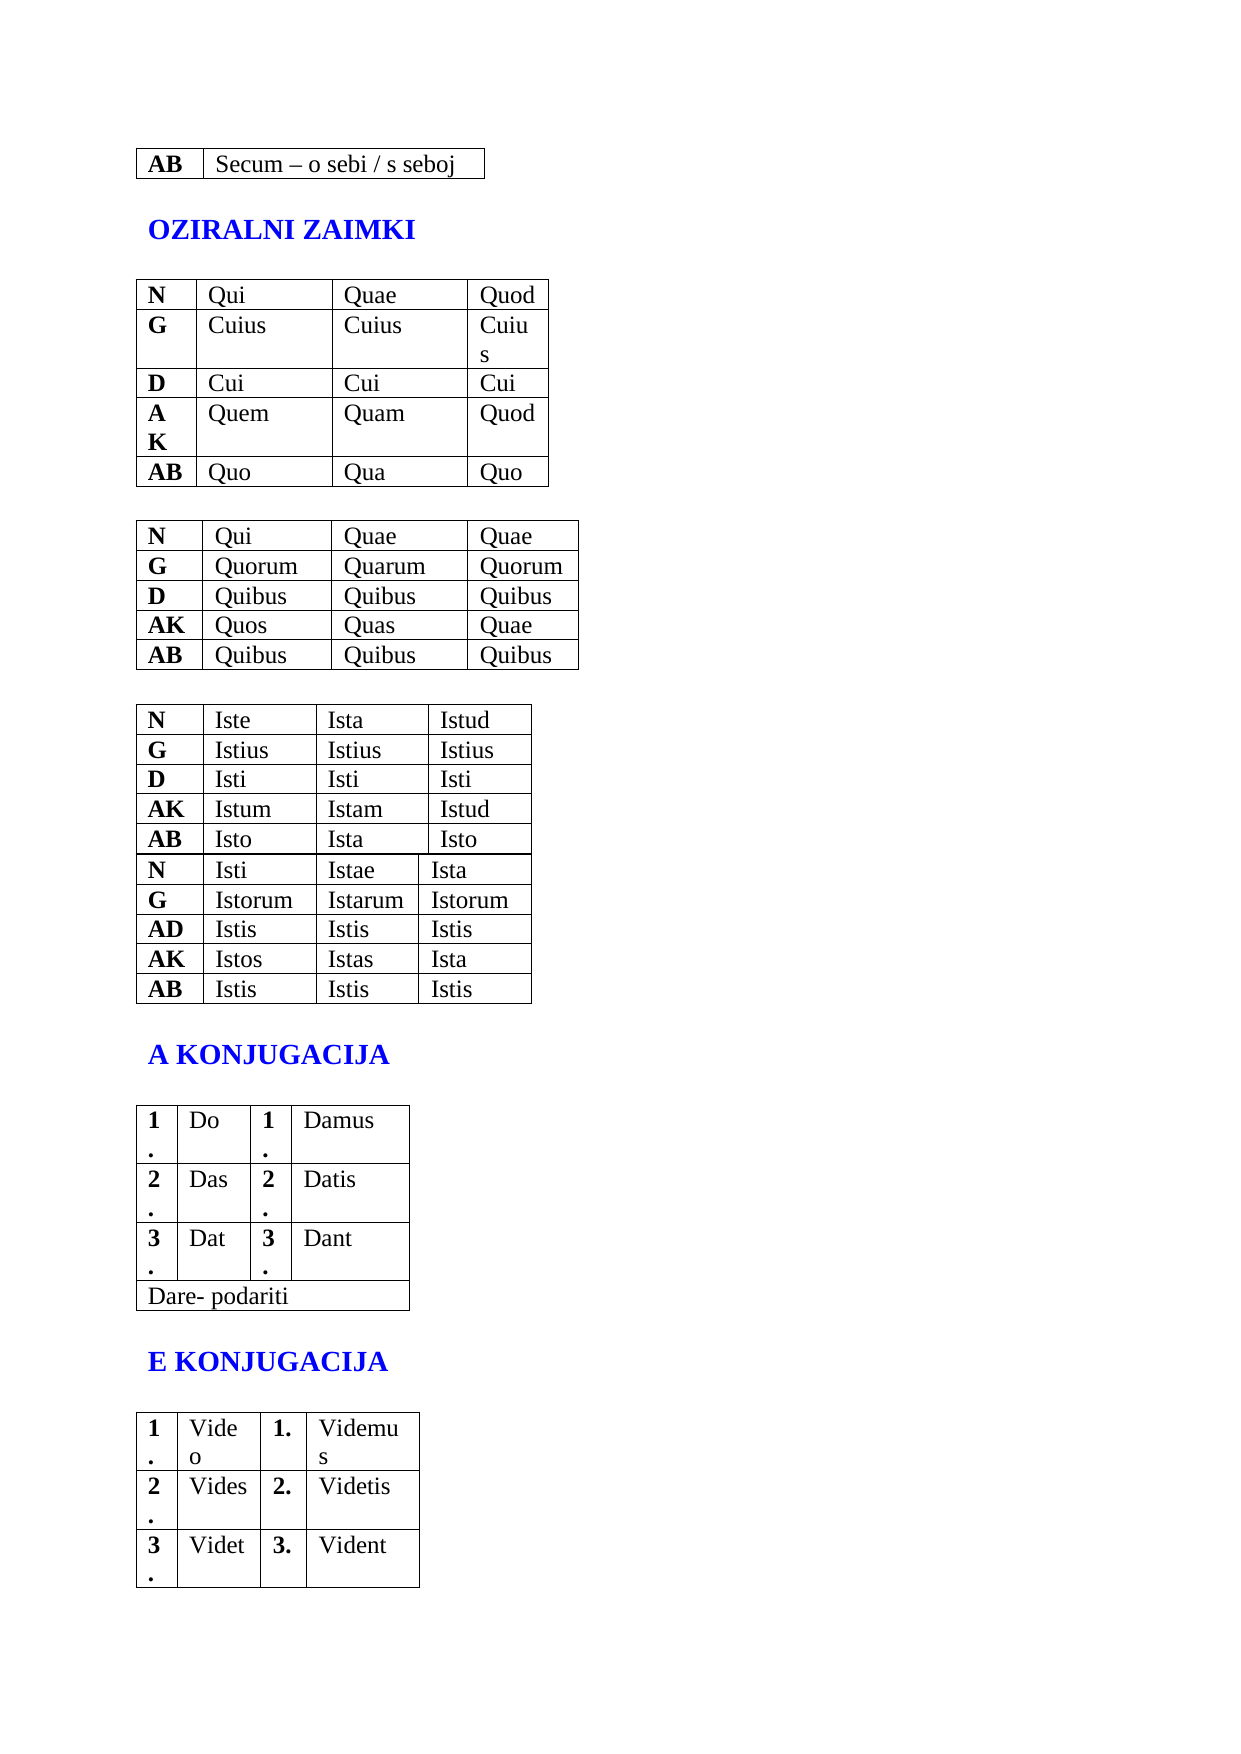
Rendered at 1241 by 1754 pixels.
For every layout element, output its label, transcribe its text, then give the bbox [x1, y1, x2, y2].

table_cell Quas [332, 611, 467, 639]
table_cell Secum – o sebi / s seboj [204, 149, 484, 177]
table_cell D [137, 581, 202, 609]
table_cell Isto [429, 824, 531, 853]
table_cell Videtis [307, 1471, 419, 1529]
table_header Videmus [307, 1413, 419, 1470]
table_cell Istis [419, 974, 531, 1003]
table_cell Quem [197, 398, 332, 456]
table_cell Cui [197, 369, 332, 397]
table_cell Istarum [317, 885, 418, 913]
table_cell Quae [468, 611, 578, 639]
table_cell Istis [317, 974, 418, 1003]
table_cell G [137, 310, 196, 367]
table_header Ista [317, 705, 428, 734]
table_cell AK [137, 398, 196, 456]
table_cell AB [137, 457, 196, 486]
table_header 1. [137, 1106, 177, 1163]
table_header Isti [204, 855, 316, 884]
table_cell Istius [429, 735, 531, 763]
table_cell D [137, 369, 196, 397]
table_cell Cuius [468, 310, 548, 367]
table_cell Quibus [203, 640, 331, 669]
table_header 1. [261, 1413, 306, 1470]
table_cell Istos [204, 944, 316, 973]
table_header Quod [468, 280, 548, 309]
table_cell Videt [178, 1530, 260, 1587]
table_cell Istum [204, 794, 316, 823]
table_cell G [137, 885, 203, 913]
table_cell 2. [251, 1164, 291, 1222]
table_cell Quo [468, 457, 548, 486]
table_cell Quam [333, 398, 467, 456]
table_cell Quod [468, 398, 548, 456]
table_header N [137, 855, 203, 884]
table_cell Istis [317, 915, 418, 943]
table_header Video [178, 1413, 260, 1470]
table_header Ista [419, 855, 531, 884]
table_cell G [137, 551, 202, 580]
table_cell Qua [333, 457, 467, 486]
table_cell Istis [204, 974, 316, 1003]
table_cell Quorum [468, 551, 578, 580]
table_cell AK [137, 944, 203, 973]
table_header Istae [317, 855, 418, 884]
table_cell 2. [137, 1164, 177, 1222]
table_cell Quibus [468, 581, 578, 609]
text OZIRALNI ZAIMKI [148, 212, 1092, 246]
table_cell AB [137, 974, 203, 1003]
table_cell Istius [317, 735, 428, 763]
table_header Quae [333, 280, 467, 309]
table_cell Quibus [332, 640, 467, 669]
table_cell AK [137, 794, 203, 823]
table_header Quae [468, 521, 578, 550]
table_header N [137, 280, 196, 309]
table_cell Quos [203, 611, 331, 639]
table_cell AB [137, 640, 202, 669]
table_header 1. [137, 1413, 177, 1470]
table_cell 3. [251, 1223, 291, 1280]
table_cell D [137, 765, 203, 793]
table_header Quae [332, 521, 467, 550]
table_cell AB [137, 824, 203, 853]
table_cell Dat [178, 1223, 250, 1280]
table_cell Istud [429, 794, 531, 823]
table_cell Isti [429, 765, 531, 793]
table_cell Cui [333, 369, 467, 397]
table_cell Istis [419, 915, 531, 943]
table_cell Isti [204, 765, 316, 793]
table_cell Vident [307, 1530, 419, 1587]
table_cell Istorum [419, 885, 531, 913]
table_header Iste [204, 705, 316, 734]
table_cell Quorum [203, 551, 331, 580]
table_header Qui [197, 280, 332, 309]
table_cell AD [137, 915, 203, 943]
table_cell Ista [317, 824, 428, 853]
table_cell 3. [137, 1530, 177, 1587]
table_cell Quibus [332, 581, 467, 609]
table_cell Quibus [203, 581, 331, 609]
text A KONJUGACIJA [148, 1037, 1092, 1071]
table_cell 2. [137, 1471, 177, 1529]
table_cell 3. [261, 1530, 306, 1587]
table_cell Quibus [468, 640, 578, 669]
table_cell Cuius [333, 310, 467, 367]
table_header N [137, 705, 203, 734]
table_cell Isti [317, 765, 428, 793]
table_cell Quarum [332, 551, 467, 580]
table_header Istud [429, 705, 531, 734]
table_cell AK [137, 611, 202, 639]
table_header Qui [203, 521, 331, 550]
table_header 1. [251, 1106, 291, 1163]
table_cell AB [137, 149, 203, 177]
table_cell Das [178, 1164, 250, 1222]
table_cell Dant [292, 1223, 409, 1280]
table_cell Istam [317, 794, 428, 823]
table_cell 2. [261, 1471, 306, 1529]
table_cell G [137, 735, 203, 763]
table_header Do [178, 1106, 250, 1163]
table_cell Istis [204, 915, 316, 943]
table_cell Cuius [197, 310, 332, 367]
text E KONJUGACIJA [148, 1344, 1092, 1378]
table_cell Istius [204, 735, 316, 763]
table_cell Dare- podariti [137, 1281, 409, 1310]
table_cell Cui [468, 369, 548, 397]
table_cell Datis [292, 1164, 409, 1222]
table_cell Istorum [204, 885, 316, 913]
table_cell Quo [197, 457, 332, 486]
table_header N [137, 521, 202, 550]
table_cell Vides [178, 1471, 260, 1529]
table_header Damus [292, 1106, 409, 1163]
table_cell Istas [317, 944, 418, 973]
table_cell 3. [137, 1223, 177, 1280]
table_cell Ista [419, 944, 531, 973]
table_cell Isto [204, 824, 316, 853]
